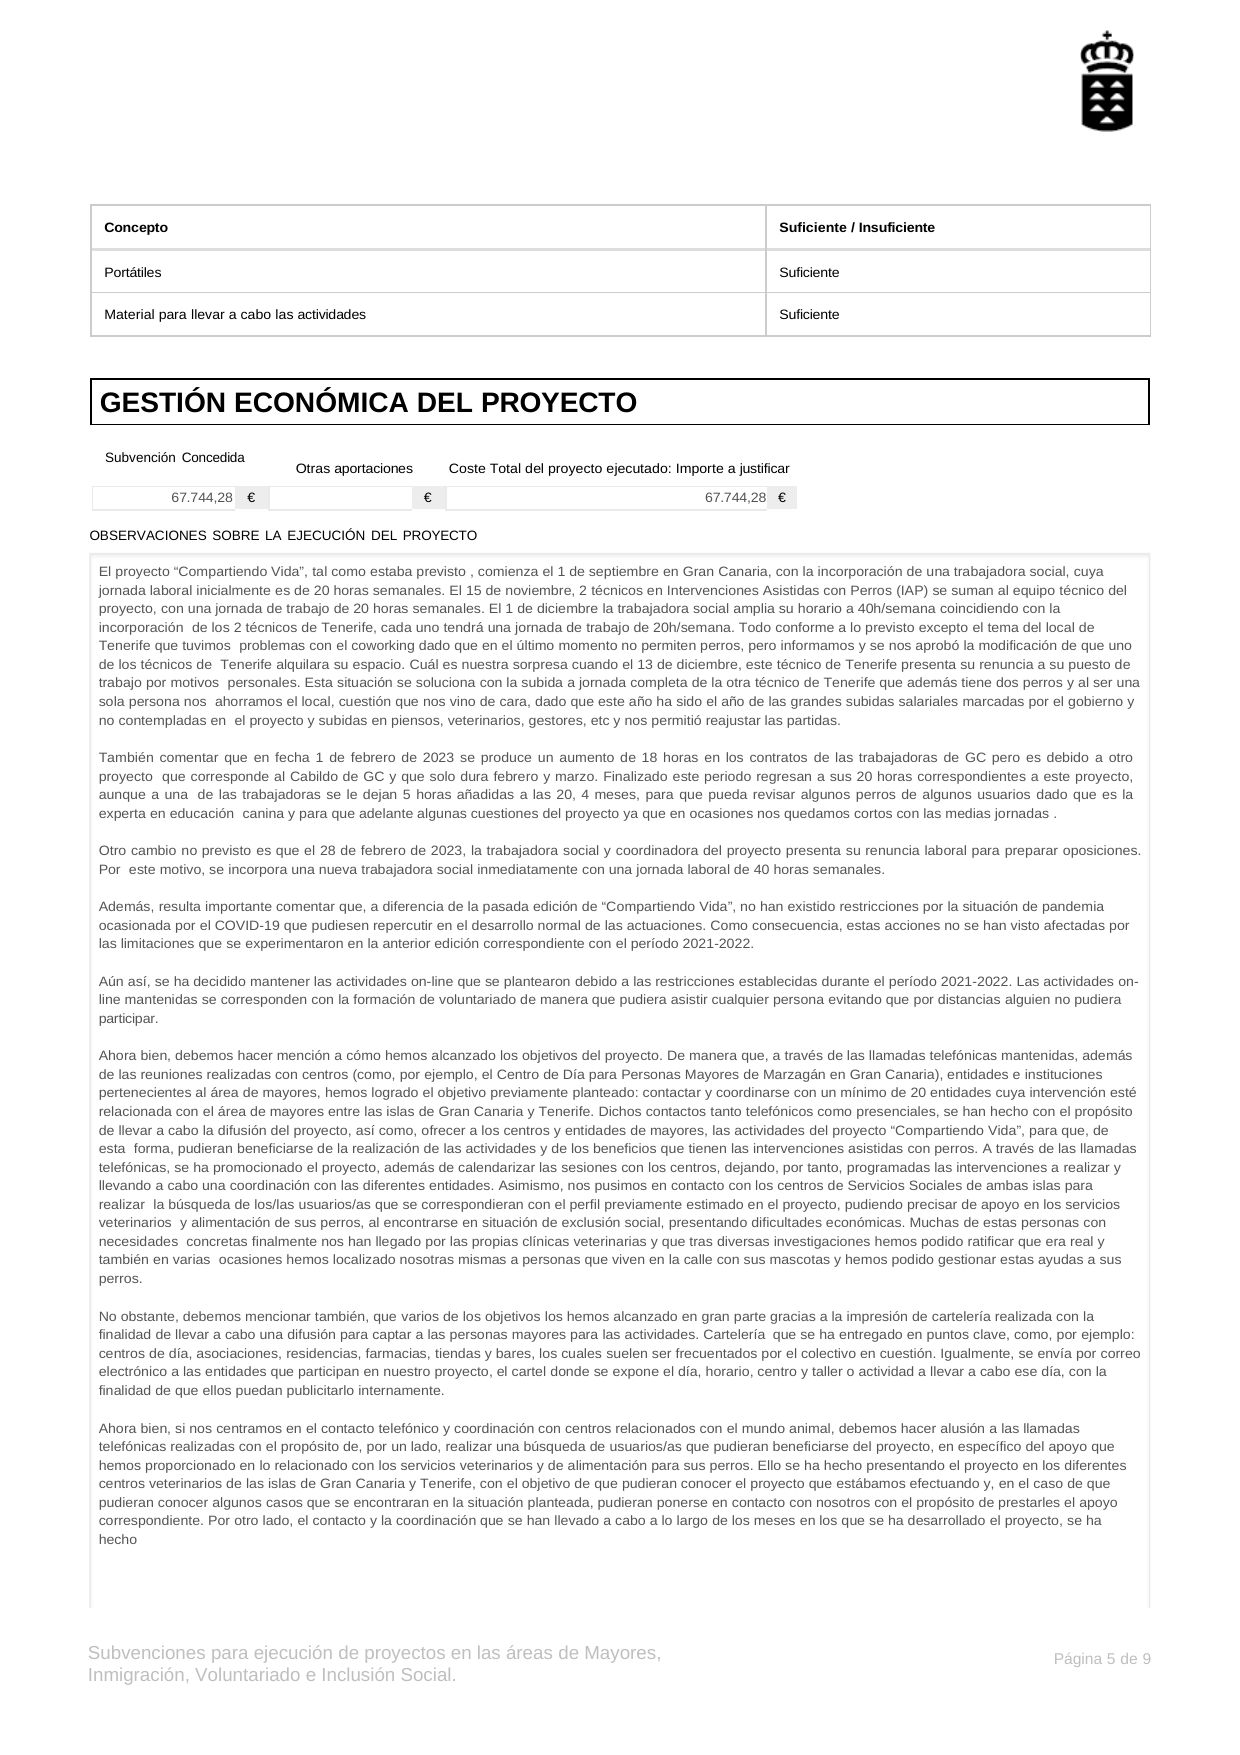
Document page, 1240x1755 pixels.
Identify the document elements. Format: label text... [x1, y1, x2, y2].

text No obstante, debemos mencionar también, que varios de los objetivos los hemos alcanzado en gran parte gracias a la impresión de cartelería realizada con la finalidad de llevar a cabo una difusión para captar a las personas mayores para las actividades. Cartelería que se ha entregado en puntos clave, como, por ejemplo: centros de día, asociaciones, residencias, farmacias, tiendas y bares, los cuales suelen ser frecuentados por el colectivo en cuestión. Igualmente, se envía por correo electrónico a las entidades que participan en nuestro proyecto, el cartel donde se expone el día, horario, centro y taller o actividad a llevar a cabo ese día, con la finalidad de que ellos puedan publicitarlo internamente. [98, 1308, 1142, 1398]
text El proyecto “Compartiendo Vida”, tal como estaba previsto , comienza el 1 de septiembre en Gran Canaria, con la incorporación de una trabajadora social, cuya jornada laboral inicialmente es de 20 horas semanales. El 15 de noviembre, 2 técnicos en Intervenciones Asistidas con Perros (IAP) se suman al equipo técnico del proyecto, con una jornada de trabajo de 20 horas semanales. El 1 de diciembre la trabajadora social amplia su horario a 40h/semana coincidiendo con la incorporación de los 2 técnicos de Tenerife, cada uno tendrá una jornada de trabajo de 20h/semana. Todo conforme a lo previsto excepto el tema del local de Tenerife que tuvimos problemas con el coworking dado que en el último momento no permiten perros, pero informamos y se nos aprobó la modificación de que uno de los técnicos de Tenerife alquilara su espacio. Cuál es nuestra sorpresa cuando el 13 de diciembre, este técnico de Tenerife presenta su renuncia a su puesto de trabajo por motivos personales. Esta situación se soluciona con la subida a jornada completa de la otra técnico de Tenerife que además tiene dos perros y al ser una sola persona nos ahorramos el local, cuestión que nos vino de cara, dado que este año ha sido el año de las grandes subidas salariales marcadas por el gobierno y no contempladas en el proyecto y subidas en piensos, veterinarios, gestores, etc y nos permitió reajustar las partidas. [98, 564, 1142, 728]
text Coste Total del proyecto ejecutado: Importe a justificar [449, 460, 1171, 476]
text Otro cambio no previsto es que el 28 de febrero de 2023, la trabajadora social y coordinadora del proyecto presenta su renuncia laboral para preparar oposiciones. Por este motivo, se incorpora una nueva trabajadora social inmediatamente con una jornada laboral de 40 horas semanales. [98, 843, 1142, 877]
text Ahora bien, debemos hacer mención a cómo hemos alcanzado los objetivos del proyecto. De manera que, a través de las llamadas telefónicas mantenidas, además de las reuniones realizadas con centros (como, por ejemplo, el Centro de Día para Personas Mayores de Marzagán en Gran Canaria), entidades e instituciones pertenecientes al área de mayores, hemos logrado el objetivo previamente planteado: contactar y coordinarse con un mínimo de 20 entidades cuya intervención esté relacionada con el área de mayores entre las islas de Gran Canaria y Tenerife. Dichos contactos tanto telefónicos como presenciales, se han hecho con el propósito de llevar a cabo la difusión del proyecto, así como, ofrecer a los centros y entidades de mayores, las actividades del proyecto “Compartiendo Vida”, para que, de esta forma, pudieran beneficiarse de la realización de las actividades y de los beneficios que tienen las intervenciones asistidas con perros. A través de las llamadas telefónicas, se ha promocionado el proyecto, además de calendarizar las sesiones con los centros, dejando, por tanto, programadas las intervenciones a realizar y llevando a cabo una coordinación con las diferentes entidades. Asimismo, nos pusimos en contacto con los centros de Servicios Sociales de ambas islas para realizar la búsqueda de los/las usuarios/as que se correspondieran con el perfil previamente estimado en el proyecto, pudiendo precisar de apoyo en los servicios veterinarios y alimentación de sus perros, al encontrarse en situación de exclusión social, presentando dificultades económicas. Muchas de estas personas con necesidades concretas finalmente nos han llegado por las propias clínicas veterinarias y que tras diversas investigaciones hemos podido ratificar que era real y también en varias ocasiones hemos localizado nosotras mismas a personas que viven en la calle con sus mascotas y hemos podido gestionar estas ayudas a sus perros. [98, 1048, 1137, 1286]
table_cell Portátiles [92, 251, 765, 292]
table_header Concepto [92, 206, 765, 248]
table_header 67.744,28 [447, 487, 767, 509]
text Aún así, se ha decidido mantener las actividades on-line que se plantearon debido a las restricciones establecidas durante el período 2021-2022. Las actividades on- line mantenidas se corresponden con la formación de voluntariado de manera que pudiera asistir cualquier persona evitando que por distancias alguien no pudiera participar. [98, 973, 1142, 1026]
table_cell Suficiente [767, 251, 1150, 292]
table_header 67.744,28 [93, 487, 235, 509]
text También comentar que en fecha 1 de febrero de 2023 se produce un aumento de 18 horas en los contratos de las trabajadoras de GC pero es debido a otro proyecto que corresponde al Cabildo de GC y que solo dura febrero y marzo. Finalizado este periodo regresan a sus 20 horas correspondientes a este proyecto, aunque a una de las trabajadoras se le dejan 5 horas añadidas a las 20, 4 meses, para que pueda revisar algunos perros de algunos usuarios dado que es la experta en educación canina y para que adelante algunas cuestiones del proyecto ya que en ocasiones nos quedamos cortos con las medias jornadas . [98, 750, 1134, 821]
text Ahora bien, si nos centramos en el contacto telefónico y coordinación con centros relacionados con el mundo animal, debemos hacer alusión a las llamadas telefónicas realizadas con el propósito de, por un lado, realizar una búsqueda de usuarios/as que pudieran beneficiarse del proyecto, en específico del apoyo que hemos proporcionado en lo relacionado con los servicios veterinarios y de alimentación para sus perros. Ello se ha hecho presentando el proyecto en los diferentes centros veterinarios de las islas de Gran Canaria y Tenerife, con el objetivo de que pudieran conocer el proyecto que estábamos efectuando y, en el caso de que pudieran conocer algunos casos que se encontraran en la situación planteada, pudieran ponerse en contacto con nosotros con el propósito de prestarles el apoyo correspondiente. Por otro lado, el contacto y la coordinación que se han llevado a cabo a lo largo de los meses en los que se ha desarrollado el proyecto, se ha hecho [98, 1420, 1142, 1547]
text Subvención Concedida [105, 450, 254, 466]
table_header [270, 487, 412, 509]
table_header Suficiente / Insuficiente [767, 206, 1150, 248]
table_cell Suficiente [767, 293, 1150, 335]
table_cell Material para llevar a cabo las actividades [92, 293, 765, 335]
text OBSERVACIONES SOBRE LA EJECUCIÓN DEL PROYECTO [89, 528, 1171, 543]
text GESTIÓN ECONÓMICA DEL PROYECTO [99, 386, 1148, 418]
text Otras aportaciones [296, 460, 414, 476]
text Además, resulta importante comentar que, a diferencia de la pasada edición de “Compartiendo Vida”, no han existido restricciones por la situación de pandemia ocasionada por el COVID-19 que pudiesen repercutir en el desarrollo normal de las actuaciones. Como consecuencia, estas acciones no se han visto afectadas por las limitaciones que se experimentaron en la anterior edición correspondiente con el período 2021-2022. [98, 899, 1133, 952]
table_header € [767, 486, 797, 509]
table_header € [235, 486, 268, 509]
table_header € [412, 486, 445, 509]
